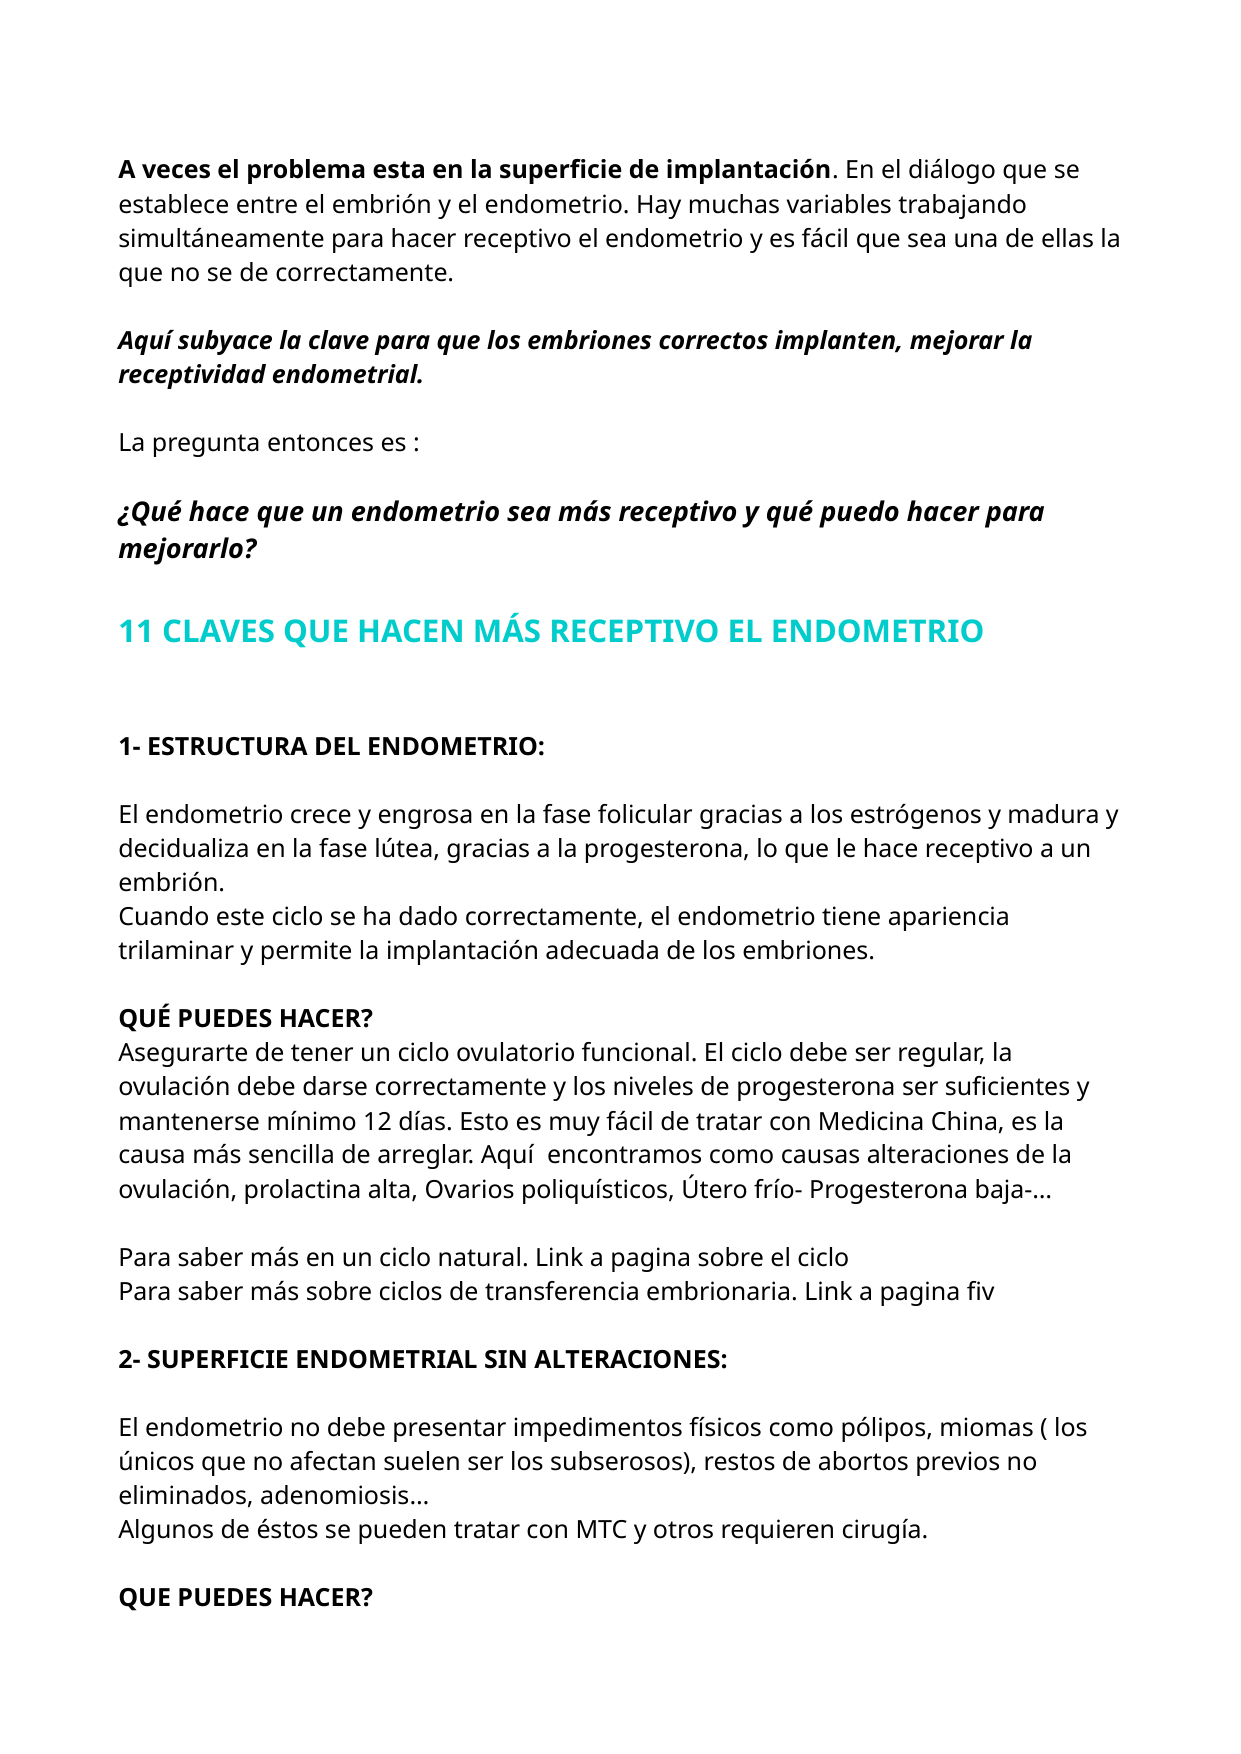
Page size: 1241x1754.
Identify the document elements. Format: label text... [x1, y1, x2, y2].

text 11 CLAVES QUE HACEN MÁS RECEPTIVO EL ENDOMETRIO [118, 609, 1122, 652]
text El endometrio crece y engrosa en la fase folicular gracias a los estrógenos y madura y decidualiza en la fase lútea, gracias a la progesterona, lo que le hace receptivo a un embrión. [118, 797, 1122, 899]
text QUE PUEDES HACER? [118, 1580, 1122, 1614]
text Algunos de éstos se pueden tratar con MTC y otros requieren cirugía. [118, 1512, 1122, 1546]
text 2- SUPERFICIE ENDOMETRIAL SIN ALTERACIONES: [118, 1342, 1122, 1376]
text QUÉ PUEDES HACER? [118, 1001, 1122, 1035]
text A veces el problema esta en la superficie de implantación. En el diálogo que se establece entre el embrión y el endometrio. Hay muchas variables trabajando simultáneamente para hacer receptivo el endometrio y es fácil que sea una de ellas la que no se de correctamente. [118, 152, 1122, 288]
text La pregunta entonces es : [118, 425, 1122, 459]
text El endometrio no debe presentar impedimentos físicos como pólipos, miomas ( los únicos que no afectan suelen ser los subserosos), restos de abortos previos no eliminados, adenomiosis… [118, 1410, 1122, 1512]
text Para saber más en un ciclo natural. Link a pagina sobre el ciclo [118, 1239, 1122, 1273]
text Para saber más sobre ciclos de transferencia embrionaria. Link a pagina fiv [118, 1273, 1122, 1307]
text Aquí subyace la clave para que los embriones correctos implanten, mejorar la receptividad endometrial. [118, 322, 1122, 391]
text ¿Qué hace que un endometrio sea más receptivo y qué puedo hacer para mejorarlo? [118, 493, 1122, 567]
text Cuando este ciclo se ha dado correctamente, el endometrio tiene apariencia trilaminar y permite la implantación adecuada de los embriones. [118, 899, 1122, 967]
text 1- ESTRUCTURA DEL ENDOMETRIO: [118, 728, 1122, 762]
text Asegurarte de tener un ciclo ovulatorio funcional. El ciclo debe ser regular, la ovulación debe darse correctamente y los niveles de progesterona ser suficientes y mantenerse mínimo 12 días. Esto es muy fácil de tratar con Medicina China, es la causa más sencilla de arreglar. Aquí encontramos como causas alteraciones de la ovulación, prolactina alta, Ovarios poliquísticos, Útero frío- Progesterona baja-… [118, 1035, 1122, 1205]
